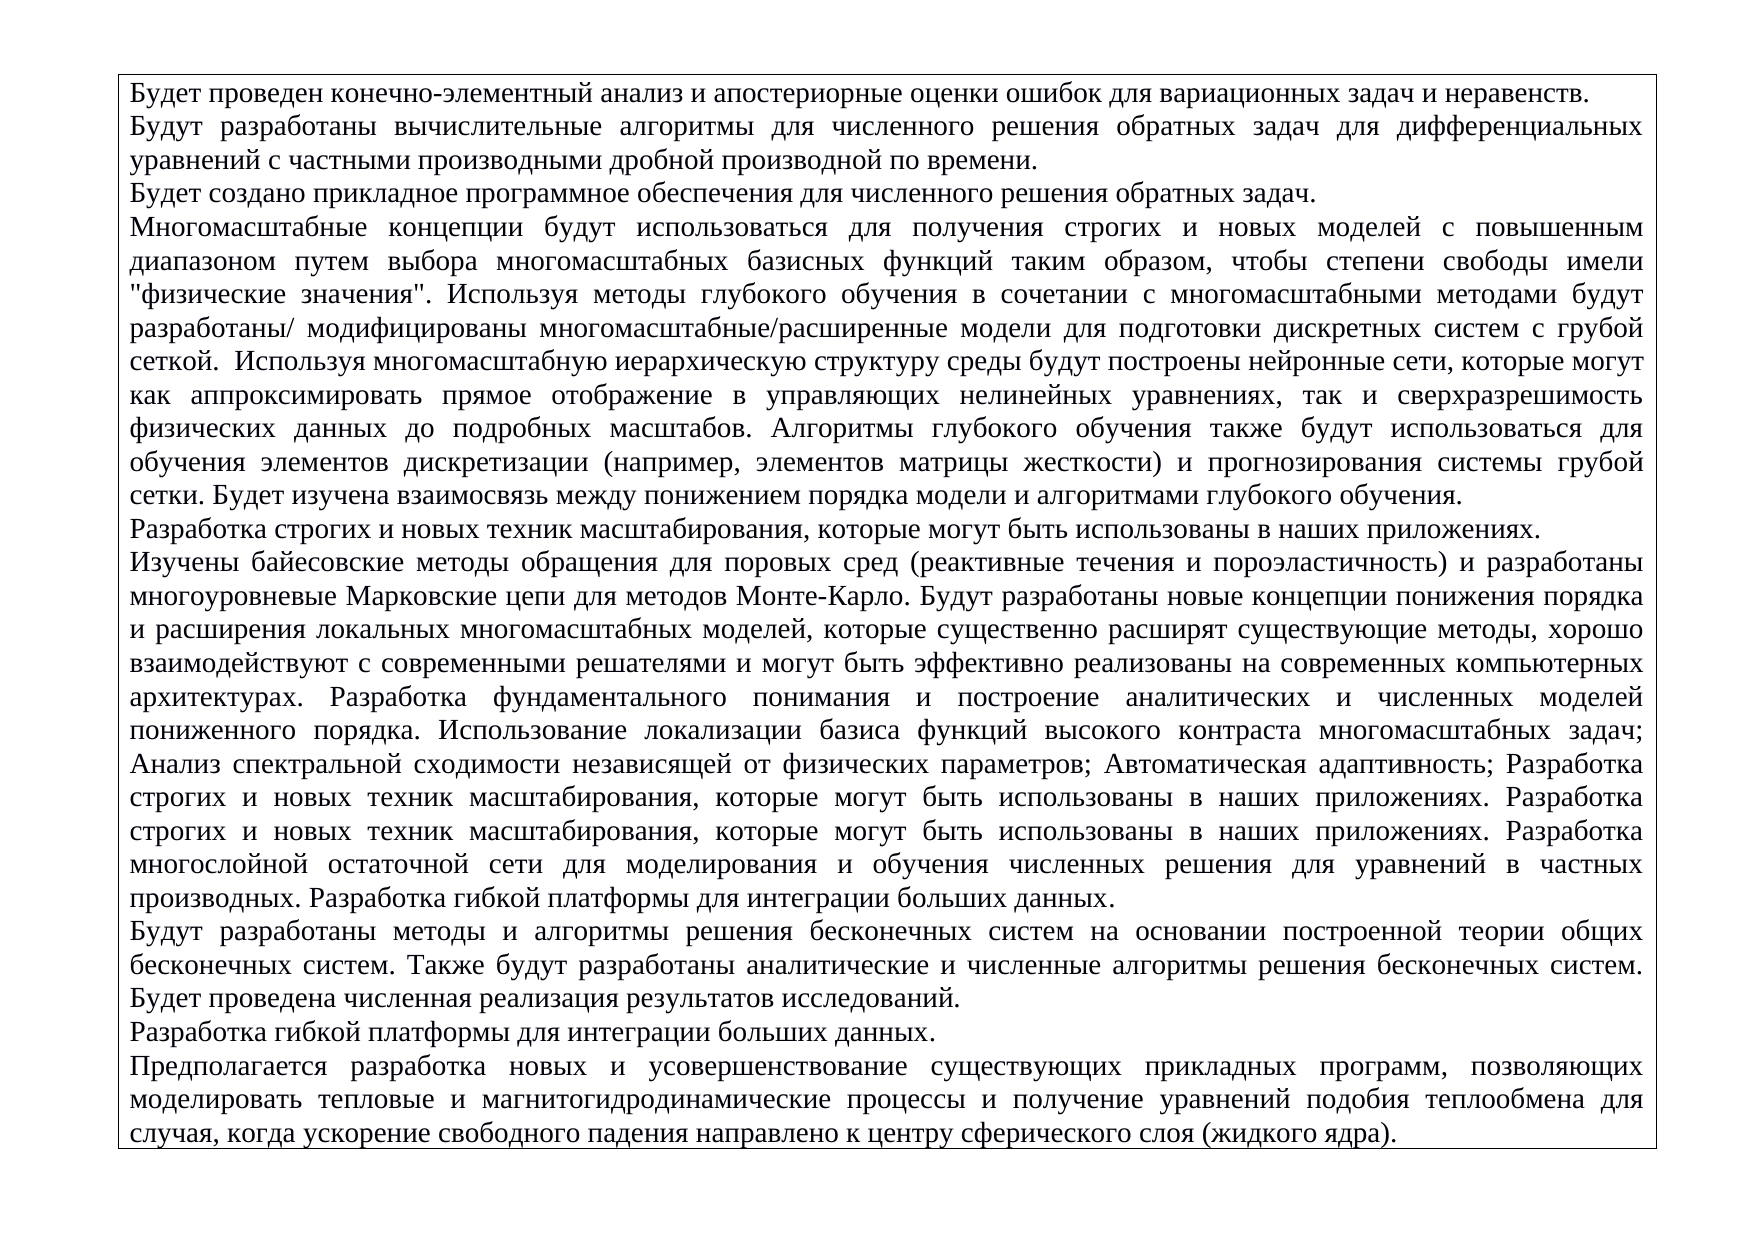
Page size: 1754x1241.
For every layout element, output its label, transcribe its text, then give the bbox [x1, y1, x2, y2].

table_cell Будет проведен конечно-элементный анализ и апостериорные оценки ошибок для вариационных задач и неравенств. Будут разработаны вычислительные алгоритмы для численного решения обратных задач для дифференциальных уравнений с частными производными дробной производной по времени. Будет создано прикладное программное обеспечения для численного решения обратных задач. Многомасштабные концепции будут использоваться для получения строгих и новых моделей с повышенным диапазоном путем выбора многомасштабных базисных функций таким образом, чтобы степени свободы имели "физические значения". Используя методы глубокого обучения в сочетании с многомасштабными методами будут разработаны/ модифицированы многомасштабные/расширенные модели для подготовки дискретных систем с грубой сеткой. Используя многомасштабную иерархическую структуру среды будут построены нейронные сети, которые могут как аппроксимировать прямое отображение в управляющих нелинейных уравнениях, так и сверхразрешимость физических данных до подробных масштабов. Алгоритмы глубокого обучения также будут использоваться для обучения элементов дискретизации (например, элементов матрицы жесткости) и прогнозирования системы грубой сетки. Будет изучена взаимосвязь между понижением порядка модели и алгоритмами глубокого обучения. Разработка строгих и новых техник масштабирования, которые могут быть использованы в наших приложениях. Изучены байесовские методы обращения для поровых сред (реактивные течения и пороэластичность) и разработаны многоуровневые Марковские цепи для методов Монте-Карло. Будут разработаны новые концепции понижения порядка и расширения локальных многомасштабных моделей, которые существенно расширят существующие методы, хорошо взаимодействуют с современными решателями и могут быть эффективно реализованы на современных компьютерных архитектурах. Разработка фундаментального понимания и построение аналитических и численных моделей пониженного порядка. Использование локализации базиса функций высокого контраста многомасштабных задач; Анализ спектральной сходимости независящей от физических параметров; Автоматическая адаптивность; Разработка строгих и новых техник масштабирования, которые могут быть использованы в наших приложениях. Разработка строгих и новых техник масштабирования, которые могут быть использованы в наших приложениях. Разработка многослойной остаточной сети для моделирования и обучения численных решения для уравнений в частных производных. Разработка гибкой платформы для интеграции больших данных. Будут разработаны методы и алгоритмы решения бесконечных систем на основании построенной теории общих бесконечных систем. Также будут разработаны аналитические и численные алгоритмы решения бесконечных систем. Будет проведена численная реализация результатов исследований. Разработка гибкой платформы для интеграции больших данных. Предполагается разработка новых и усовершенствование существующих прикладных программ, позволяющих моделировать тепловые и магнитогидродинамические процессы и получение уравнений подобия теплообмена для случая, когда ускорение свободного падения направлено к центру сферического слоя (жидкого ядра). [119, 75, 1656, 1148]
